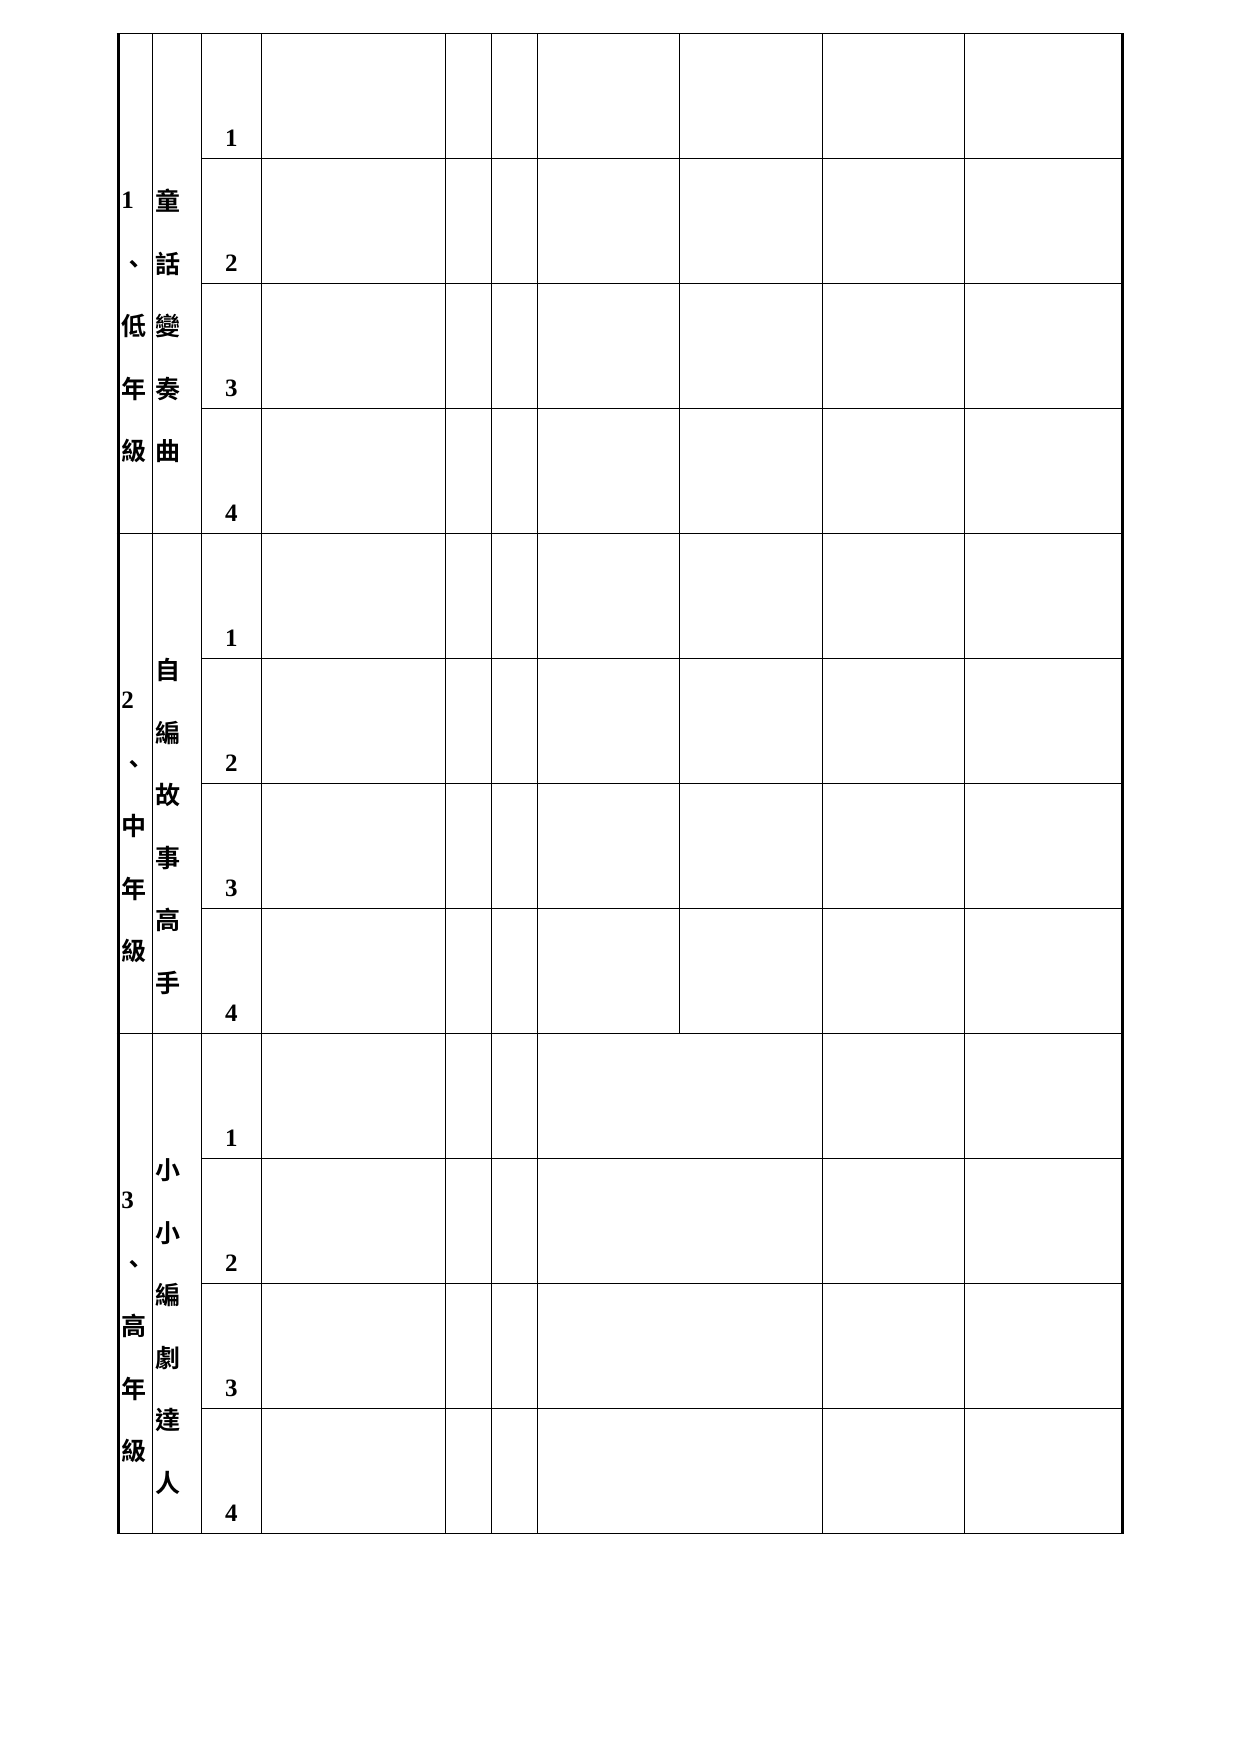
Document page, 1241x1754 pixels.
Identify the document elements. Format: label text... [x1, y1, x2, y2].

table_cell 1 [202, 534, 261, 658]
table_cell [680, 409, 822, 533]
table_cell [680, 909, 822, 1033]
table_cell [446, 1284, 491, 1408]
table_cell [965, 409, 1121, 533]
table_cell [680, 34, 822, 158]
table_cell [492, 909, 537, 1033]
table_cell [965, 784, 1121, 908]
table_cell [492, 1284, 537, 1408]
table_cell 自編故事高手 [153, 534, 201, 1033]
table_cell [823, 534, 964, 658]
table_cell [446, 659, 491, 783]
table_cell 3 [202, 784, 261, 908]
table_cell 4 [202, 909, 261, 1033]
table_cell [538, 1409, 822, 1533]
table_cell [823, 34, 964, 158]
table_cell 小小編劇達人 [153, 1034, 201, 1533]
table_cell [492, 34, 537, 158]
table_cell 2、中年級 [120, 534, 152, 1033]
table_cell [262, 159, 445, 283]
table_cell [823, 409, 964, 533]
table_cell [446, 159, 491, 283]
table_cell [965, 1159, 1121, 1283]
table_cell [823, 1159, 964, 1283]
table_cell [538, 784, 679, 908]
table_cell [538, 34, 679, 158]
table_cell [823, 1034, 964, 1158]
table_cell [965, 1284, 1121, 1408]
table_cell 3 [202, 1284, 261, 1408]
table_cell [965, 1409, 1121, 1533]
table_cell 1 [202, 1034, 261, 1158]
table_cell [262, 1409, 445, 1533]
table_cell [823, 659, 964, 783]
table_cell [538, 534, 679, 658]
table_cell [492, 1409, 537, 1533]
table_cell [262, 1034, 445, 1158]
table_cell [823, 784, 964, 908]
table_cell [262, 409, 445, 533]
table_cell [446, 534, 491, 658]
table_cell [823, 1284, 964, 1408]
table_cell [538, 284, 679, 408]
table_cell [446, 1034, 491, 1158]
table_cell [492, 784, 537, 908]
table_cell [680, 659, 822, 783]
table_cell [823, 909, 964, 1033]
table_cell [262, 1284, 445, 1408]
table_cell [262, 659, 445, 783]
table_cell 1 [202, 34, 261, 158]
table_cell [446, 1159, 491, 1283]
table_cell 童話變奏曲 [153, 34, 201, 533]
table_cell [965, 534, 1121, 658]
table_cell [446, 409, 491, 533]
table_cell [538, 659, 679, 783]
table_cell [538, 409, 679, 533]
table_cell [823, 159, 964, 283]
table_cell [446, 34, 491, 158]
table_cell 4 [202, 1409, 261, 1533]
table_cell [492, 659, 537, 783]
table_cell [446, 284, 491, 408]
table_cell [492, 1034, 537, 1158]
table_cell [823, 284, 964, 408]
table_cell [262, 909, 445, 1033]
table_cell [538, 1284, 822, 1408]
table_cell 2 [202, 1159, 261, 1283]
table_cell 1、低 年級 [120, 34, 152, 533]
table_cell [965, 34, 1121, 158]
table_cell [262, 284, 445, 408]
table_cell [965, 909, 1121, 1033]
table_cell [965, 659, 1121, 783]
table_cell [538, 1034, 822, 1158]
table_cell [446, 1409, 491, 1533]
table_cell [965, 1034, 1121, 1158]
table_cell [823, 1409, 964, 1533]
table_cell [492, 409, 537, 533]
table_cell [446, 784, 491, 908]
table_cell [262, 34, 445, 158]
table_cell [680, 284, 822, 408]
table_cell [965, 284, 1121, 408]
table_cell [680, 159, 822, 283]
table_cell [538, 159, 679, 283]
table_cell [262, 784, 445, 908]
table_cell [492, 534, 537, 658]
table_cell 4 [202, 409, 261, 533]
table_cell [680, 534, 822, 658]
table_cell [492, 159, 537, 283]
table_cell 3、高年級 [120, 1034, 152, 1533]
table_cell [262, 1159, 445, 1283]
table_cell [492, 1159, 537, 1283]
table_cell [538, 909, 679, 1033]
table_cell 2 [202, 659, 261, 783]
table_cell [538, 1159, 822, 1283]
table_cell 2 [202, 159, 261, 283]
table_cell [965, 159, 1121, 283]
table_cell [492, 284, 537, 408]
table_cell [446, 909, 491, 1033]
table_cell 3 [202, 284, 261, 408]
table_cell [680, 784, 822, 908]
table_cell [262, 534, 445, 658]
